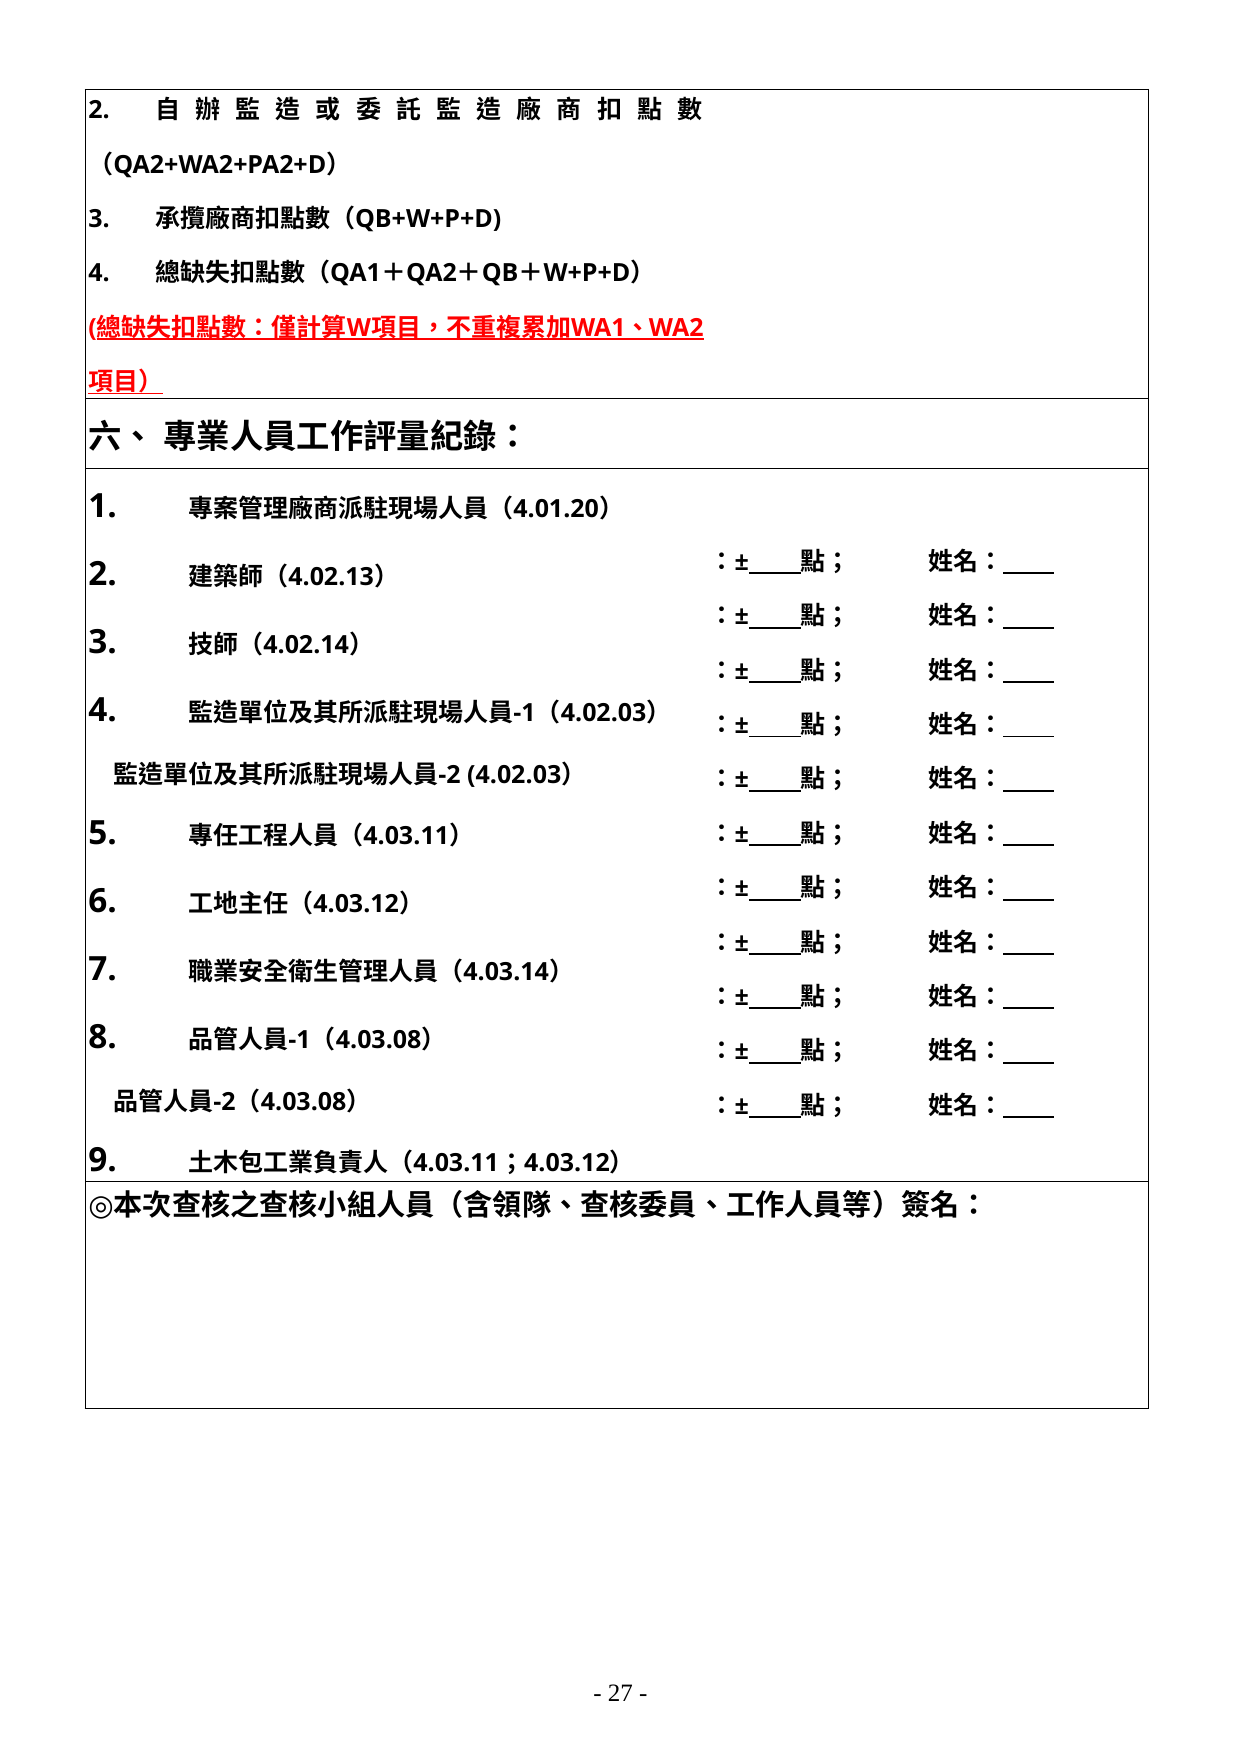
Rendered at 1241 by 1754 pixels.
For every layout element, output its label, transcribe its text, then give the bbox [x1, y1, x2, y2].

table_cell 專業人員工作評量紀錄： [86, 399, 1148, 468]
table_cell [706, 90, 1148, 398]
table_cell ◎本次查核之查核小組人員（含領隊、查核委員、工作人員等）簽名： [86, 1182, 1148, 1408]
table_cell ：± 點； ：± 點； ：± 點； ：± 點； ：± 點； ：± 點； ：± 點； ：± 點； ：± 點； ：± 點； ：± 點； [706, 469, 925, 1181]
table_cell 專案管理廠商派駐現場人員（4.01.20） 建築師（4.02.13） 技師（4.02.14） 監造單位及其所派駐現場人員-1（4.02.03） 監造單位及其所派駐現場人員-2 (4.02.03） 專任工程人員（4.03.11） 工地主任（4.03.12） 職業安全衛生管理人員（4.03.14） 品管人員-1（4.03.08） 品管人員-2（4.03.08） 土木包工業負責人（4.03.11；4.03.12） [86, 469, 706, 1181]
table_cell 姓名： 姓名： 姓名： 姓名： 姓名： 姓名： 姓名： 姓名： 姓名： 姓名： 姓名： [925, 469, 1148, 1181]
table_cell 主辦機關或委託專案管理廠商扣點數（QA1+WA1+PA1） 自辦監造或委託監造廠商扣點數（QA2+WA2+PA2+D） 承攬廠商扣點數（QB+W+P+D) 總缺失扣點數（QA1＋QA2＋QB＋W+P+D） (總缺失扣點數：僅計算W項目，不重複累加WA1、WA2項目） [86, 90, 706, 398]
